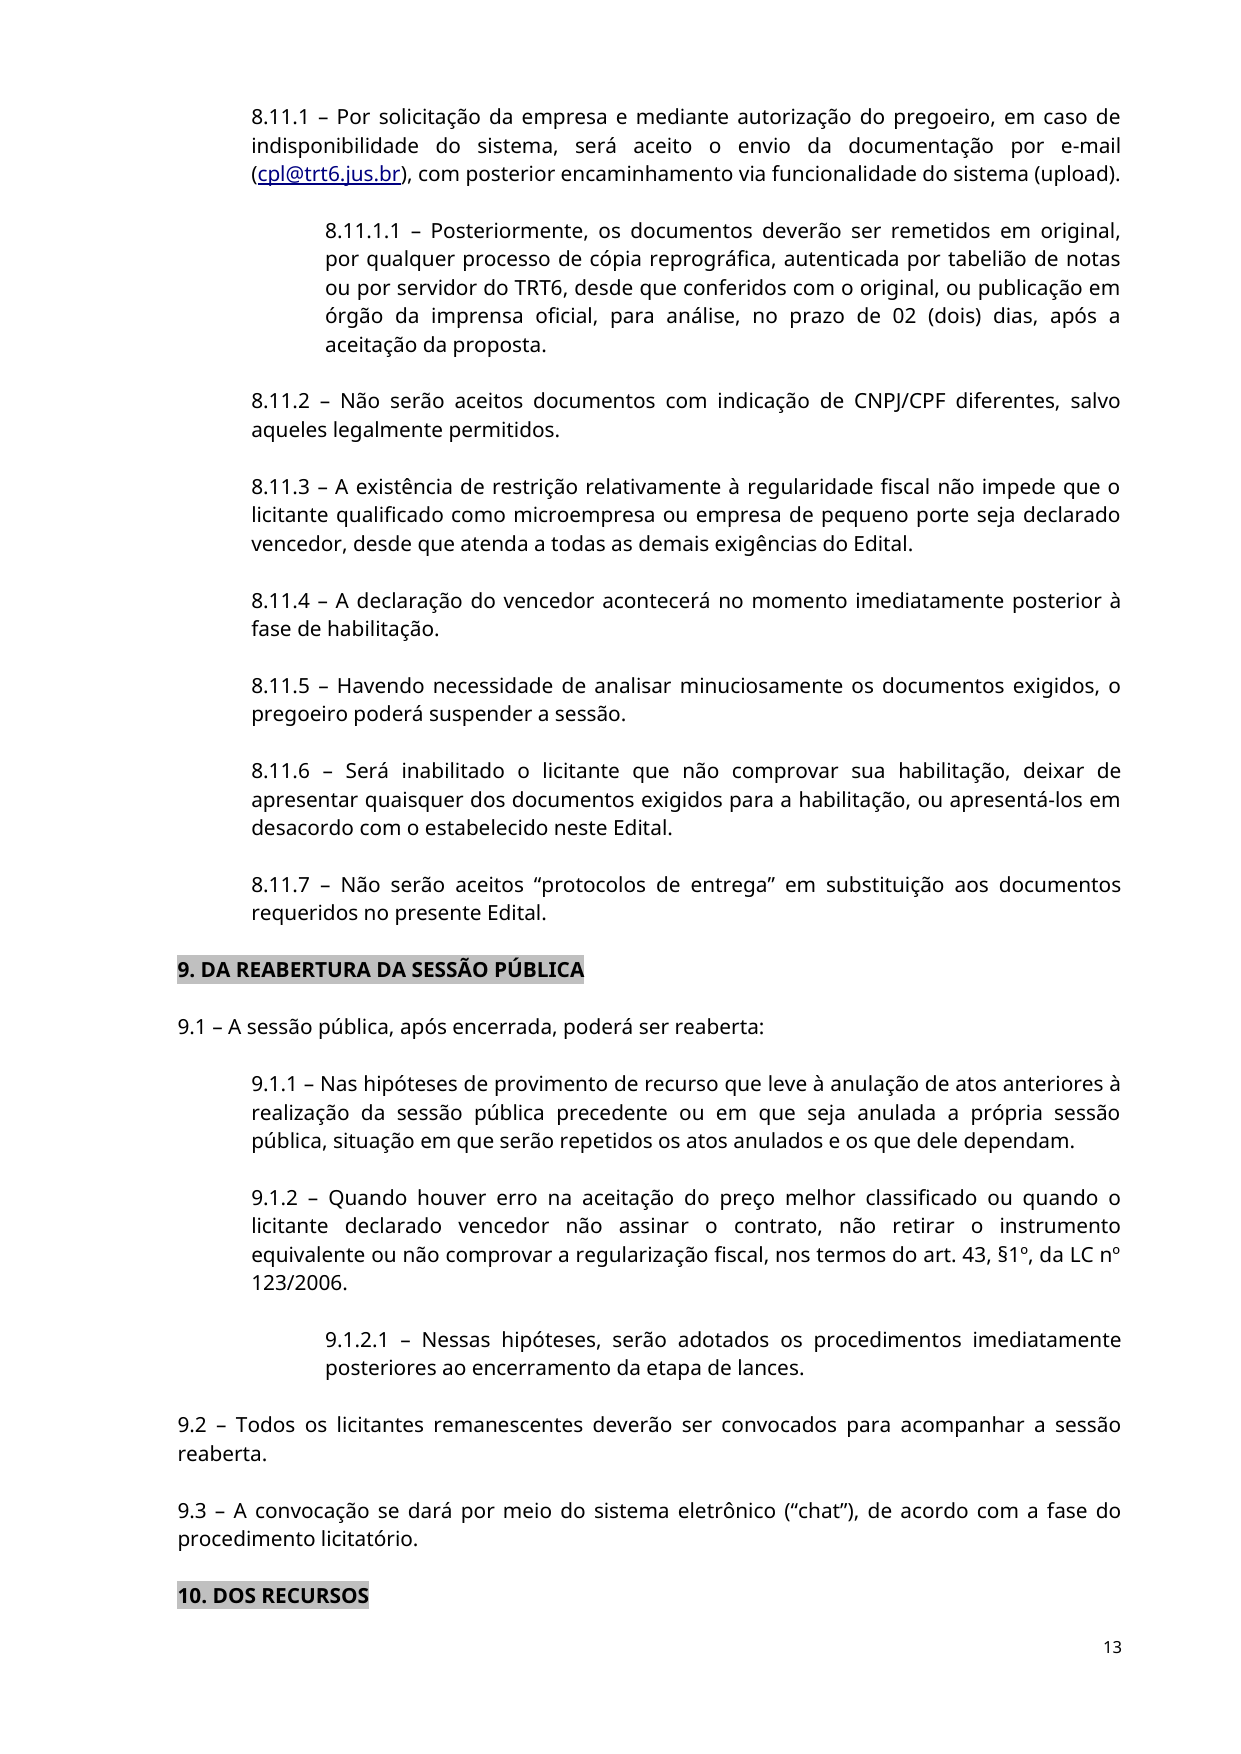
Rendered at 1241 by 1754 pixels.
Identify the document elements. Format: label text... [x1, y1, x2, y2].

text 8.11.1.1 – Posteriormente, os documentos deverão ser remetidos em original, por qualquer processo de cópia reprográfica, autenticada por tabelião de notas ou por servidor do TRT6, desde que conferidos com o original, ou publicação em órgão da imprensa oficial, para análise, no prazo de 02 (dois) dias, após a aceitação da proposta. [325, 216, 1122, 358]
text 9.1 – A sessão pública, após encerrada, poderá ser reaberta: [177, 1012, 1122, 1041]
list 8.11.4 – A declaração do vencedor acontecerá no momento imediatamente posterior à fase de habilitação. [251, 586, 1122, 643]
list 8.11.3 – A existência de restrição relativamente à regularidade fiscal não impede que o licitante qualificado como microempresa ou empresa de pequeno porte seja declarado vencedor, desde que atenda a todas as demais exigências do Edital. [251, 472, 1122, 557]
text 10. DOS RECURSOS [177, 1581, 1122, 1609]
text 8.11.7 – Não serão aceitos “protocolos de entrega” em substituição aos documentos requeridos no presente Edital. [251, 870, 1122, 927]
text 9.1.2 – Quando houver erro na aceitação do preço melhor classificado ou quando o licitante declarado vencedor não assinar o contrato, não retirar o instrumento equivalente ou não comprovar a regularização fiscal, nos termos do art. 43, §1º, da LC nº 123/2006. [251, 1183, 1122, 1297]
text 9.1.1 – Nas hipóteses de provimento de recurso que leve à anulação de atos anteriores à realização da sessão pública precedente ou em que seja anulada a própria sessão pública, situação em que serão repetidos os atos anulados e os que dele dependam. [251, 1069, 1122, 1154]
list 8.11.2 – Não serão aceitos documentos com indicação de CNPJ/CPF diferentes, salvo aqueles legalmente permitidos. [251, 387, 1122, 443]
text 9. DA REABERTURA DA SESSÃO PÚBLICA [177, 955, 1122, 984]
text 8.11.1 – Por solicitação da empresa e mediante autorização do pregoeiro, em caso de indisponibilidade do sistema, será aceito o envio da documentação por e-mail (cpl@trt6.jus.br), com posterior encaminhamento via funcionalidade do sistema (upload). [251, 102, 1122, 188]
text 8.11.5 – Havendo necessidade de analisar minuciosamente os documentos exigidos, o pregoeiro poderá suspender a sessão. [251, 671, 1122, 728]
text 9.1.2.1 – Nessas hipóteses, serão adotados os procedimentos imediatamente posteriores ao encerramento da etapa de lances. [325, 1325, 1122, 1382]
text 9.2 – Todos os licitantes remanescentes deverão ser convocados para acompanhar a sessão reaberta. [177, 1410, 1122, 1467]
text 9.3 – A convocação se dará por meio do sistema eletrônico (“chat”), de acordo com a fase do procedimento licitatório. [177, 1496, 1122, 1553]
text 8.11.6 – Será inabilitado o licitante que não comprovar sua habilitação, deixar de apresentar quaisquer dos documentos exigidos para a habilitação, ou apresentá-los em desacordo com o estabelecido neste Edital. [251, 756, 1122, 842]
